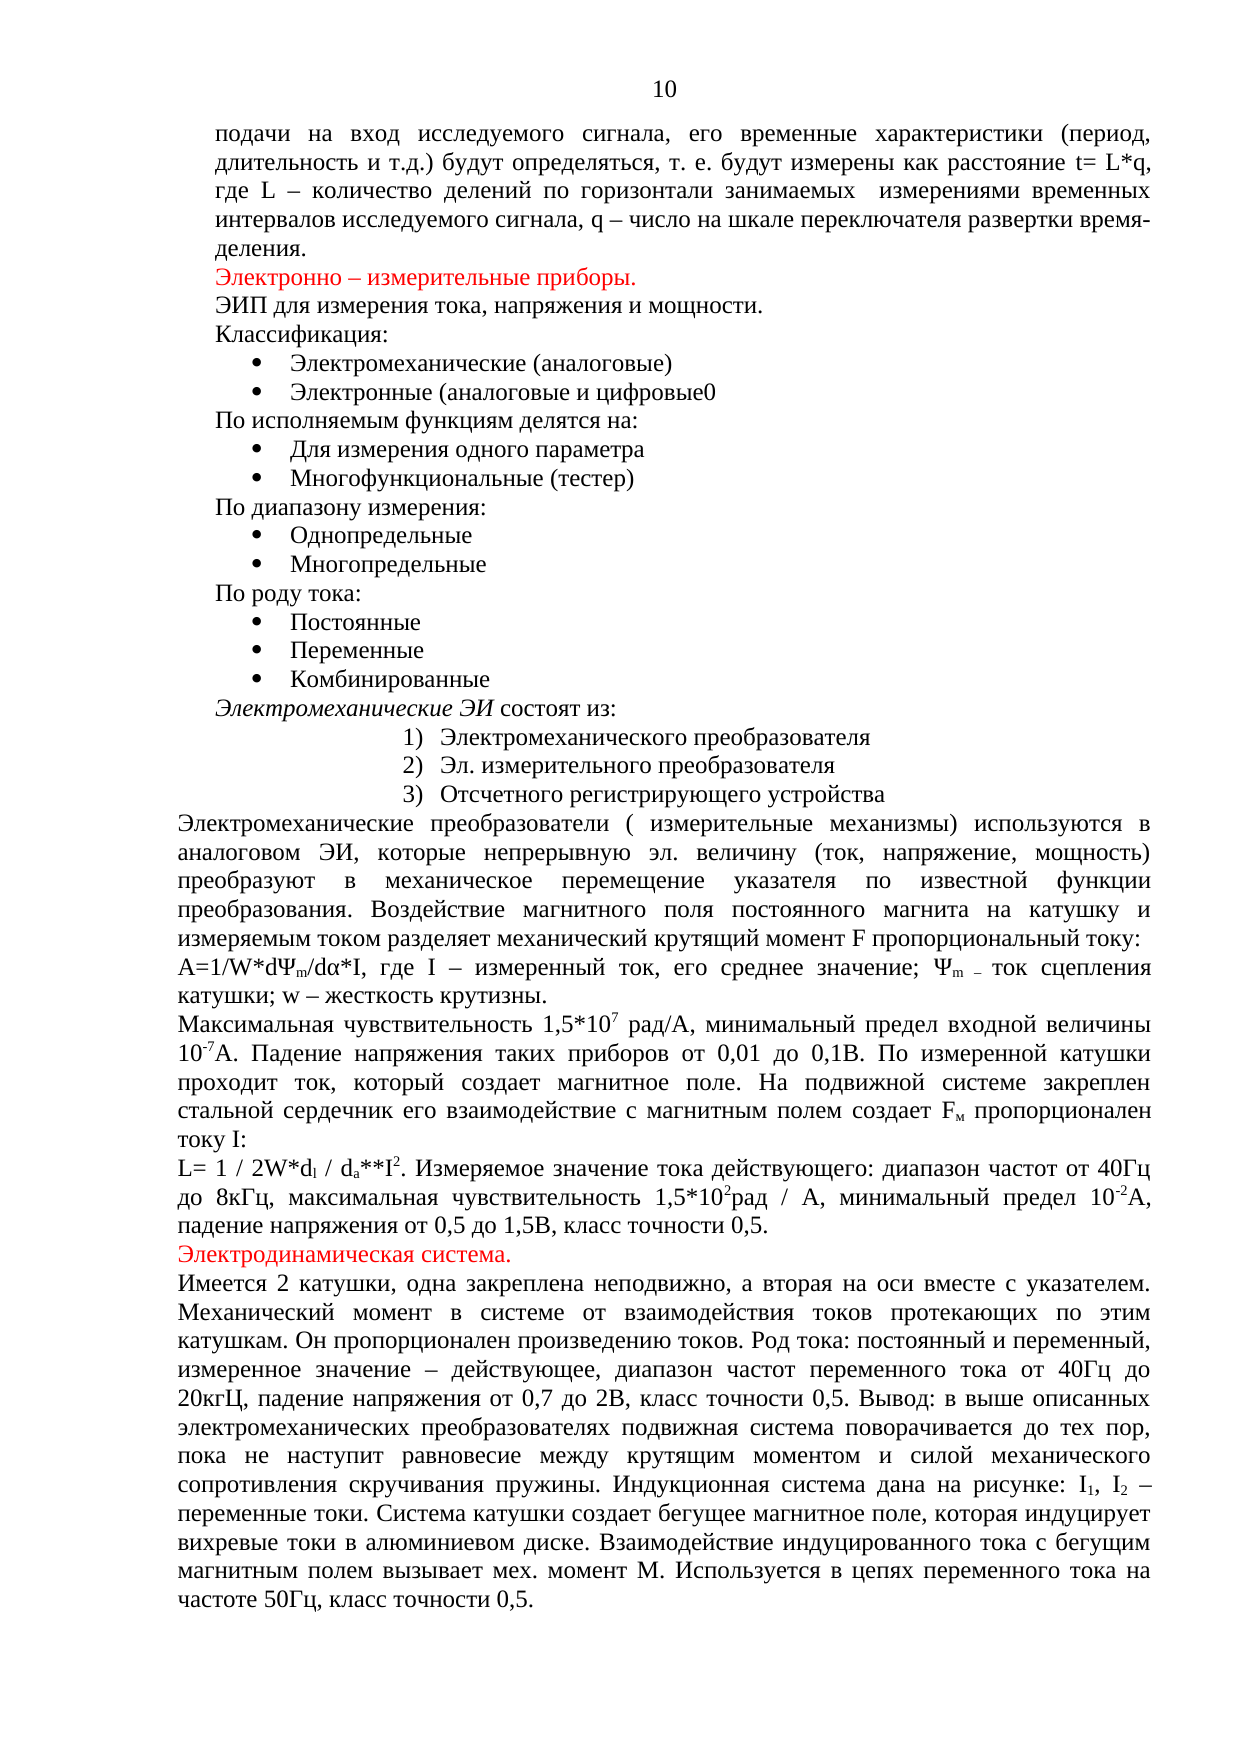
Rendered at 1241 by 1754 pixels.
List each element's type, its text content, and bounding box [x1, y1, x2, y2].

text По диапазону измерения: [215, 492, 1152, 521]
text Электродинамическая система. [177, 1239, 1152, 1268]
list Постоянные [252, 607, 1152, 636]
text А=1/W*dΨm/dα*I, где I – измеренный ток, его среднее значение; Ψm – ток сцепления катушки; w – жесткость крутизны. [177, 952, 1152, 1009]
list Электромеханического преобразователя [402, 722, 1152, 751]
list Для измерения одного параметра [252, 434, 1152, 463]
list Многопредельные [252, 549, 1152, 578]
list Однопредельные [252, 521, 1152, 549]
text Электромеханические преобразователи ( измерительные механизмы) используются в аналоговом ЭИ, которые непрерывную эл. величину (ток, напряжение, мощность) преобразуют в механическое перемещение указателя по известной функции преобразования. Воздействие магнитного поля постоянного магнита на катушку и измеряемым током разделяет механический крутящий момент F пропорциональный току: [177, 808, 1152, 952]
text Электронно – измерительные приборы. [215, 262, 1152, 291]
list Многофункциональные (тестер) [252, 463, 1152, 492]
text Имеется 2 катушки, одна закреплена неподвижно, а вторая на оси вместе с указателем. Механический момент в системе от взаимодействия токов протекающих по этим катушкам. Он пропорционален произведению токов. Род тока: постоянный и переменный, измеренное значение – действующее, диапазон частот переменного тока от 40Гц до 20кгЦ, падение напряжения от 0,7 до 2В, класс точности 0,5. Вывод: в выше описанных электромеханических преобразователях подвижная система поворачивается до тех пор, пока не наступит равновесие между крутящим моментом и силой механического сопротивления скручивания пружины. Индукционная система дана на рисунке: I1, I2 – переменные токи. Система катушки создает бегущее магнитное поле, которая индуцирует вихревые токи в алюминиевом диске. Взаимодействие индуцированного тока с бегущим магнитным полем вызывает мех. момент М. Используется в цепях переменного тока на частоте 50Гц, класс точности 0,5. [177, 1268, 1152, 1613]
text Электромеханические ЭИ состоят из: [215, 693, 1152, 722]
list Эл. измерительного преобразователя [402, 751, 1152, 779]
text L= 1 / 2W*dl / da**I2. Измеряемое значение тока действующего: диапазон частот от 40Гц до 8кГц, максимальная чувствительность 1,5*102рад / А, минимальный предел 10-2А, падение напряжения от 0,5 до 1,5В, класс точности 0,5. [177, 1153, 1152, 1239]
list Отсчетного регистрирующего устройства [402, 779, 1152, 808]
text Классификация: [215, 319, 1152, 348]
list Комбинированные [252, 664, 1152, 693]
text По исполняемым функциям делятся на: [215, 406, 1152, 434]
list Электромеханические (аналоговые) [252, 348, 1152, 377]
list Переменные [252, 636, 1152, 664]
text подачи на вход исследуемого сигнала, его временные характеристики (период, длительность и т.д.) будут определяться, т. е. будут измерены как расстояние t= L*q, где L – количество делений по горизонтали занимаемых измерениями временных интервалов исследуемого сигнала, q – число на шкале переключателя развертки время-деления. [215, 118, 1152, 262]
text ЭИП для измерения тока, напряжения и мощности. [215, 291, 1152, 319]
text По роду тока: [215, 578, 1152, 607]
list Электронные (аналоговые и цифровые0 [252, 377, 1152, 406]
text Максимальная чувствительность 1,5*107 рад/А, минимальный предел входной величины 10-7А. Падение напряжения таких приборов от 0,01 до 0,1В. По измеренной катушки проходит ток, который создает магнитное поле. На подвижной системе закреплен стальной сердечник его взаимодействие с магнитным полем создает Fм пропорционален току I: [177, 1009, 1152, 1153]
